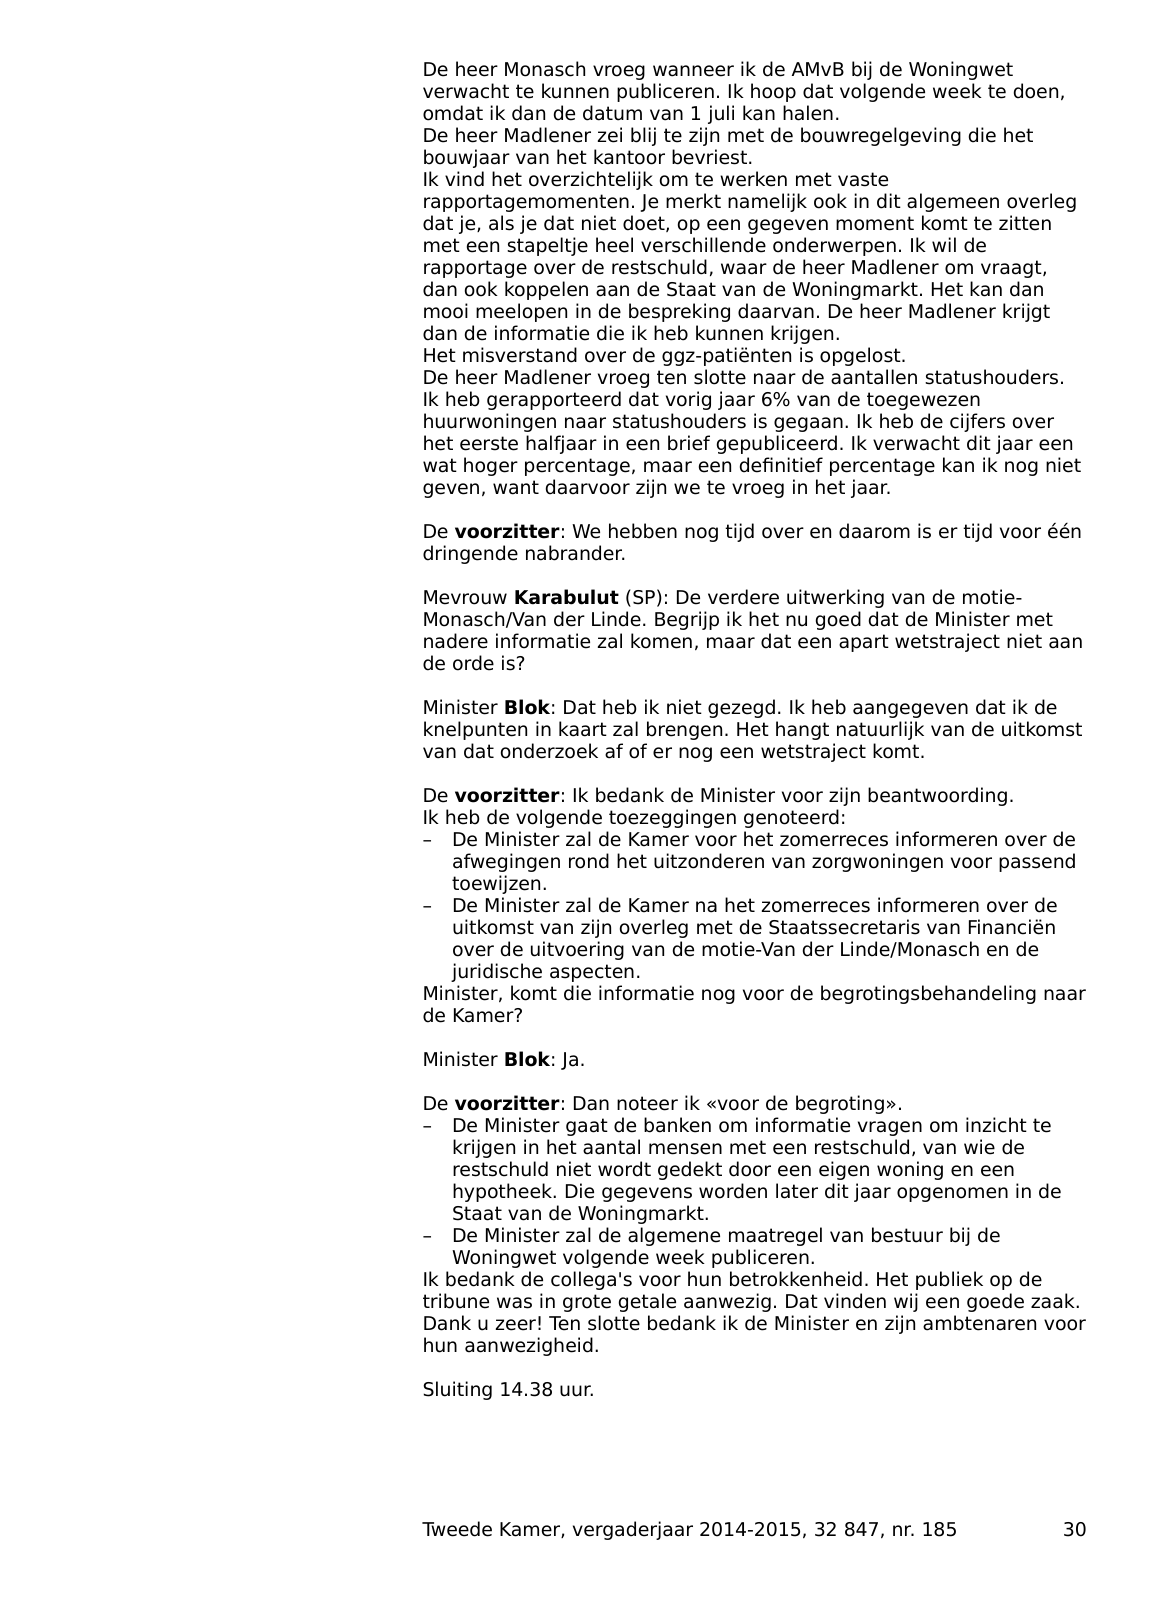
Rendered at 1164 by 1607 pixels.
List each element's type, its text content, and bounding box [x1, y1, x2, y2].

text Minister Blok: Ja. [422, 1049, 1087, 1071]
text Ik bedank de collega's voor hun betrokkenheid. Het publiek op de tribune was in grote getale aanwezig. Dat vinden wij een goede zaak. Dank u zeer! Ten slotte bedank ik de Minister en zijn ambtenaren voor hun aanwezigheid. [422, 1269, 1087, 1357]
text – De Minister zal de Kamer na het zomerreces informeren over de uitkomst van zijn overleg met de Staatssecretaris van Financiën over de uitvoering van de motie-Van der Linde/Monasch en de juridische aspecten. [422, 895, 1087, 983]
text Sluiting 14.38 uur. [422, 1379, 1087, 1401]
text Het misverstand over de ggz-patiënten is opgelost. [422, 345, 1087, 367]
text Minister Blok: Dat heb ik niet gezegd. Ik heb aangegeven dat ik de knelpunten in kaart zal brengen. Het hangt natuurlijk van de uitkomst van dat onderzoek af of er nog een wetstraject komt. [422, 697, 1087, 763]
text – De Minister gaat de banken om informatie vragen om inzicht te krijgen in het aantal mensen met een restschuld, van wie de restschuld niet wordt gedekt door een eigen woning en een hypotheek. Die gegevens worden later dit jaar opgenomen in de Staat van de Woningmarkt. [422, 1115, 1087, 1225]
text Ik vind het overzichtelijk om te werken met vaste rapportagemomenten. Je merkt namelijk ook in dit algemeen overleg dat je, als je dat niet doet, op een gegeven moment komt te zitten met een stapeltje heel verschillende onderwerpen. Ik wil de rapportage over de restschuld, waar de heer Madlener om vraagt, dan ook koppelen aan de Staat van de Woningmarkt. Het kan dan mooi meelopen in de bespreking daarvan. De heer Madlener krijgt dan de informatie die ik heb kunnen krijgen. [422, 169, 1087, 345]
text – De Minister zal de algemene maatregel van bestuur bij de Woningwet volgende week publiceren. [422, 1225, 1087, 1269]
text Mevrouw Karabulut (SP): De verdere uitwerking van de motie-Monasch/Van der Linde. Begrijp ik het nu goed dat de Minister met nadere informatie zal komen, maar dat een apart wetstraject niet aan de orde is? [422, 587, 1087, 675]
text Ik heb de volgende toezeggingen genoteerd: [422, 807, 1087, 829]
text De heer Madlener zei blij te zijn met de bouwregelgeving die het bouwjaar van het kantoor bevriest. [422, 125, 1087, 169]
text De voorzitter: Dan noteer ik «voor de begroting». [422, 1093, 1087, 1115]
text De voorzitter: Ik bedank de Minister voor zijn beantwoording. [422, 785, 1087, 807]
text – De Minister zal de Kamer voor het zomerreces informeren over de afwegingen rond het uitzonderen van zorgwoningen voor passend toewijzen. [422, 829, 1087, 895]
text Minister, komt die informatie nog voor de begrotingsbehandeling naar de Kamer? [422, 983, 1087, 1027]
text De heer Madlener vroeg ten slotte naar de aantallen statushouders. Ik heb gerapporteerd dat vorig jaar 6% van de toegewezen huurwoningen naar statushouders is gegaan. Ik heb de cijfers over het eerste halfjaar in een brief gepubliceerd. Ik verwacht dit jaar een wat hoger percentage, maar een definitief percentage kan ik nog niet geven, want daarvoor zijn we te vroeg in het jaar. [422, 367, 1087, 499]
text De voorzitter: We hebben nog tijd over en daarom is er tijd voor één dringende nabrander. [422, 521, 1087, 565]
text De heer Monasch vroeg wanneer ik de AMvB bij de Woningwet verwacht te kunnen publiceren. Ik hoop dat volgende week te doen, omdat ik dan de datum van 1 juli kan halen. [422, 59, 1087, 125]
